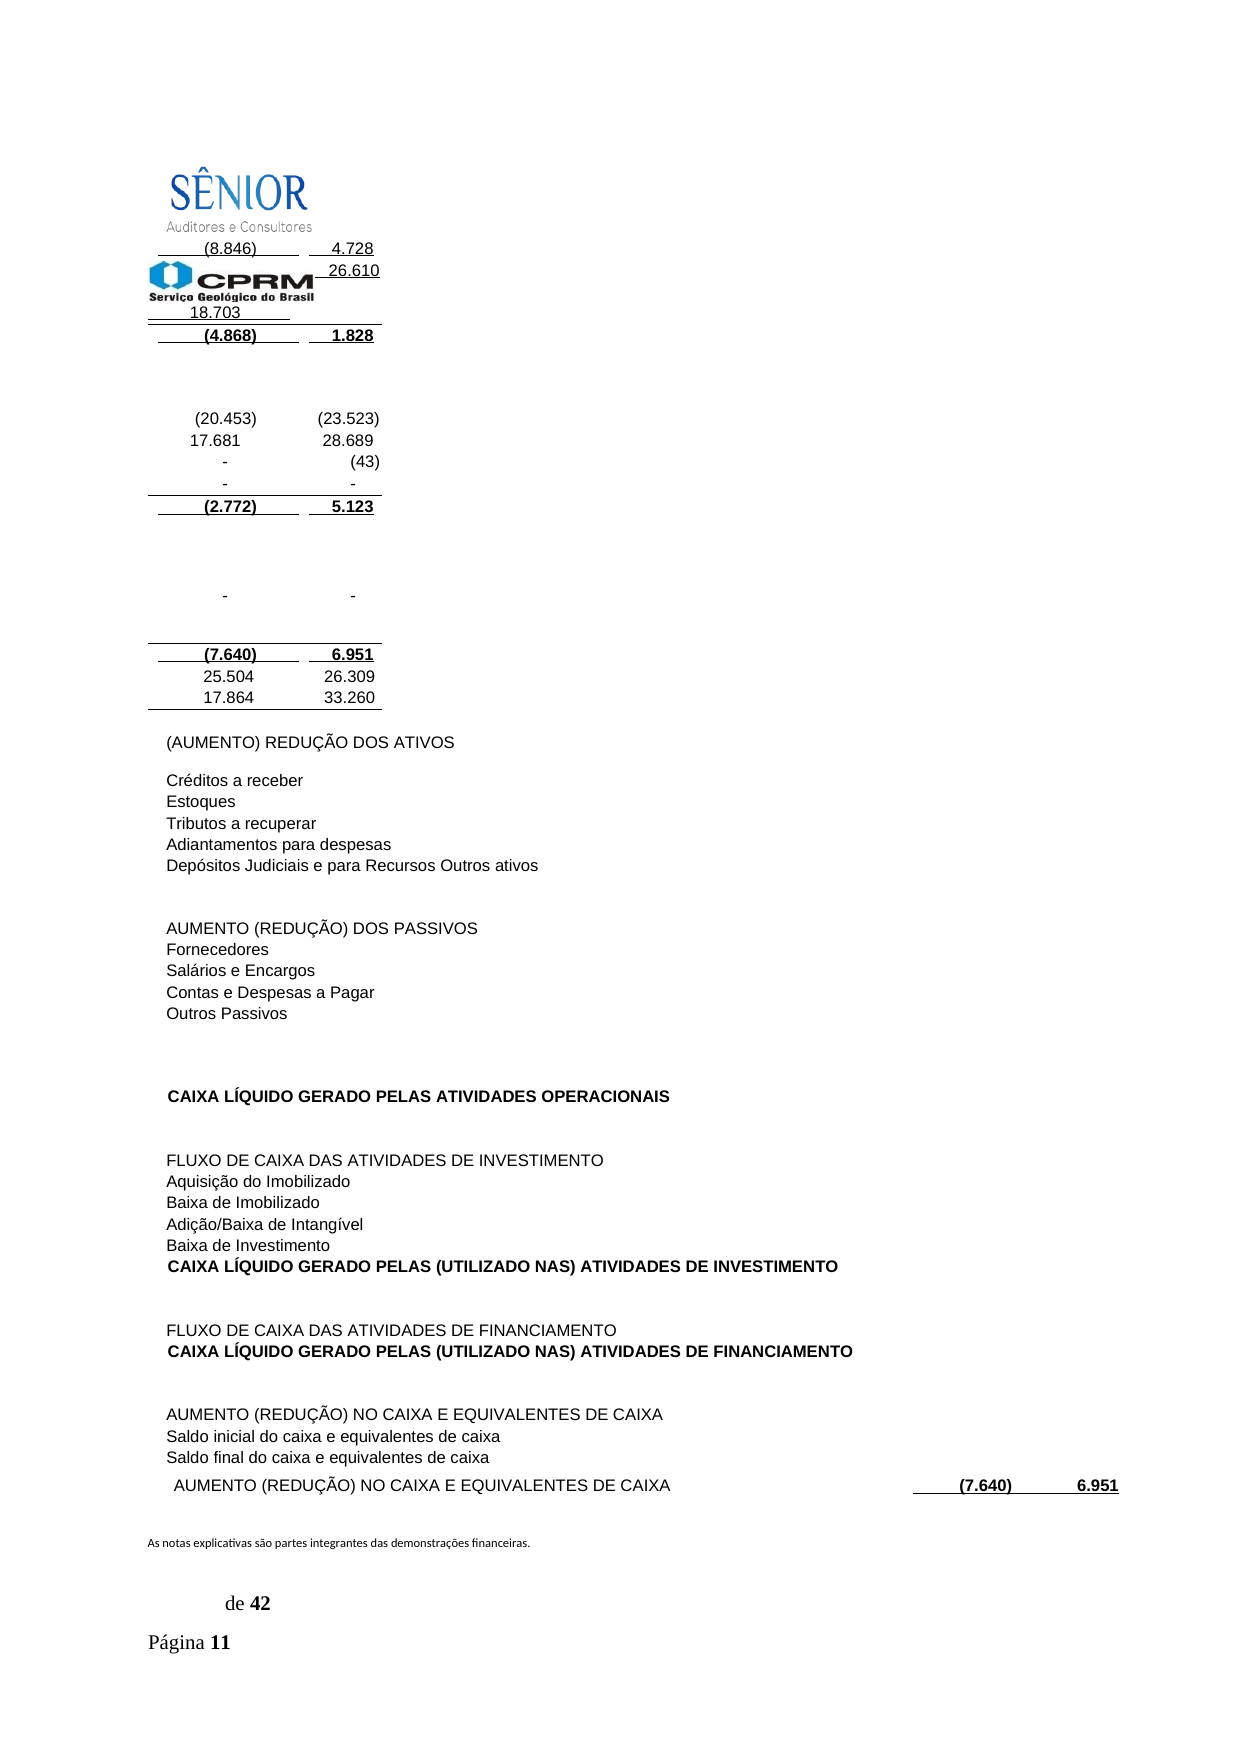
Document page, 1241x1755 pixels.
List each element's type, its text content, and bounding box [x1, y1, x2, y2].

text de 42 [219, 1590, 1124, 1614]
table_cell 4.728 [313, 238, 382, 259]
text Fornecedores [166, 940, 1122, 959]
text Tributos a recuperar [166, 813, 1122, 833]
table_cell (4.868) [148, 325, 313, 377]
table_cell (7.640) [148, 644, 313, 665]
table_cell 26.309 [313, 665, 382, 687]
table_cell (8.846) [148, 238, 313, 259]
text CAIXA LÍQUIDO GERADO PELAS (UTILIZADO NAS) ATIVIDADES DE INVESTIMENTO [167, 1257, 1039, 1276]
text Outros Passivos [166, 1004, 1122, 1023]
text AUMENTO (REDUÇÃO) DOS PASSIVOS [166, 918, 1122, 938]
text Baixa de Investimento [166, 1236, 1122, 1255]
text FLUXO DE CAIXA DAS ATIVIDADES DE FINANCIAMENTO [166, 1321, 1122, 1340]
text Créditos a receber [166, 771, 1122, 790]
text AUMENTO (REDUÇÃO) NO CAIXA E EQUIVALENTES DE CAIXA [166, 1405, 1122, 1424]
table_cell 5.123 [313, 496, 382, 548]
table_cell (20.453) [148, 377, 313, 429]
text Baixa de Imobilizado [166, 1193, 1122, 1212]
table_cell 17.864 [148, 687, 313, 709]
text Salários e Encargos [166, 961, 1122, 980]
table_cell (2.772) [148, 496, 313, 548]
text As notas explicativas são partes integrantes das demonstrações financeiras. [147, 1536, 1124, 1551]
text FLUXO DE CAIXA DAS ATIVIDADES DE INVESTIMENTO [166, 1150, 1122, 1169]
table_cell - [313, 548, 382, 642]
text Adição/Baixa de Intangível [166, 1214, 1122, 1234]
table_cell 26.610 [313, 260, 382, 323]
table_cell - [148, 548, 313, 642]
table_cell 17.681 [148, 429, 313, 451]
table_cell 28.689 [313, 429, 382, 451]
text Contas e Despesas a Pagar [166, 983, 1122, 1002]
text AUMENTO (REDUÇÃO) NO CAIXA E EQUIVALENTES DE CAIXA (7.640) 6.951 [148, 1469, 1124, 1497]
text Saldo inicial do caixa e equivalentes de caixa [166, 1427, 1122, 1446]
text CAIXA LÍQUIDO GERADO PELAS (UTILIZADO NAS) ATIVIDADES DE FINANCIAMENTO [167, 1342, 1039, 1361]
table_cell - [148, 451, 313, 473]
text Aquisição do Imobilizado [166, 1172, 1122, 1191]
table_cell (23.523) [313, 377, 382, 429]
text Saldo final do caixa e equivalentes de caixa [166, 1448, 1122, 1467]
table_cell 33.260 [313, 687, 382, 709]
table_cell 25.504 [148, 665, 313, 687]
text Adiantamentos para despesas [166, 835, 1122, 854]
text Depósitos Judiciais e para Recursos Outros ativos [166, 856, 1122, 875]
table_cell (43) [313, 451, 382, 473]
text (AUMENTO) REDUÇÃO DOS ATIVOS [166, 733, 1122, 752]
table_cell 6.951 [313, 644, 382, 665]
table_cell - [148, 473, 313, 495]
table_cell 1.828 [313, 325, 382, 377]
text CAIXA LÍQUIDO GERADO PELAS ATIVIDADES OPERACIONAIS [167, 1087, 1039, 1106]
table_cell - [313, 473, 382, 495]
text Estoques [166, 792, 1122, 811]
table_cell 18.703 [148, 302, 313, 323]
